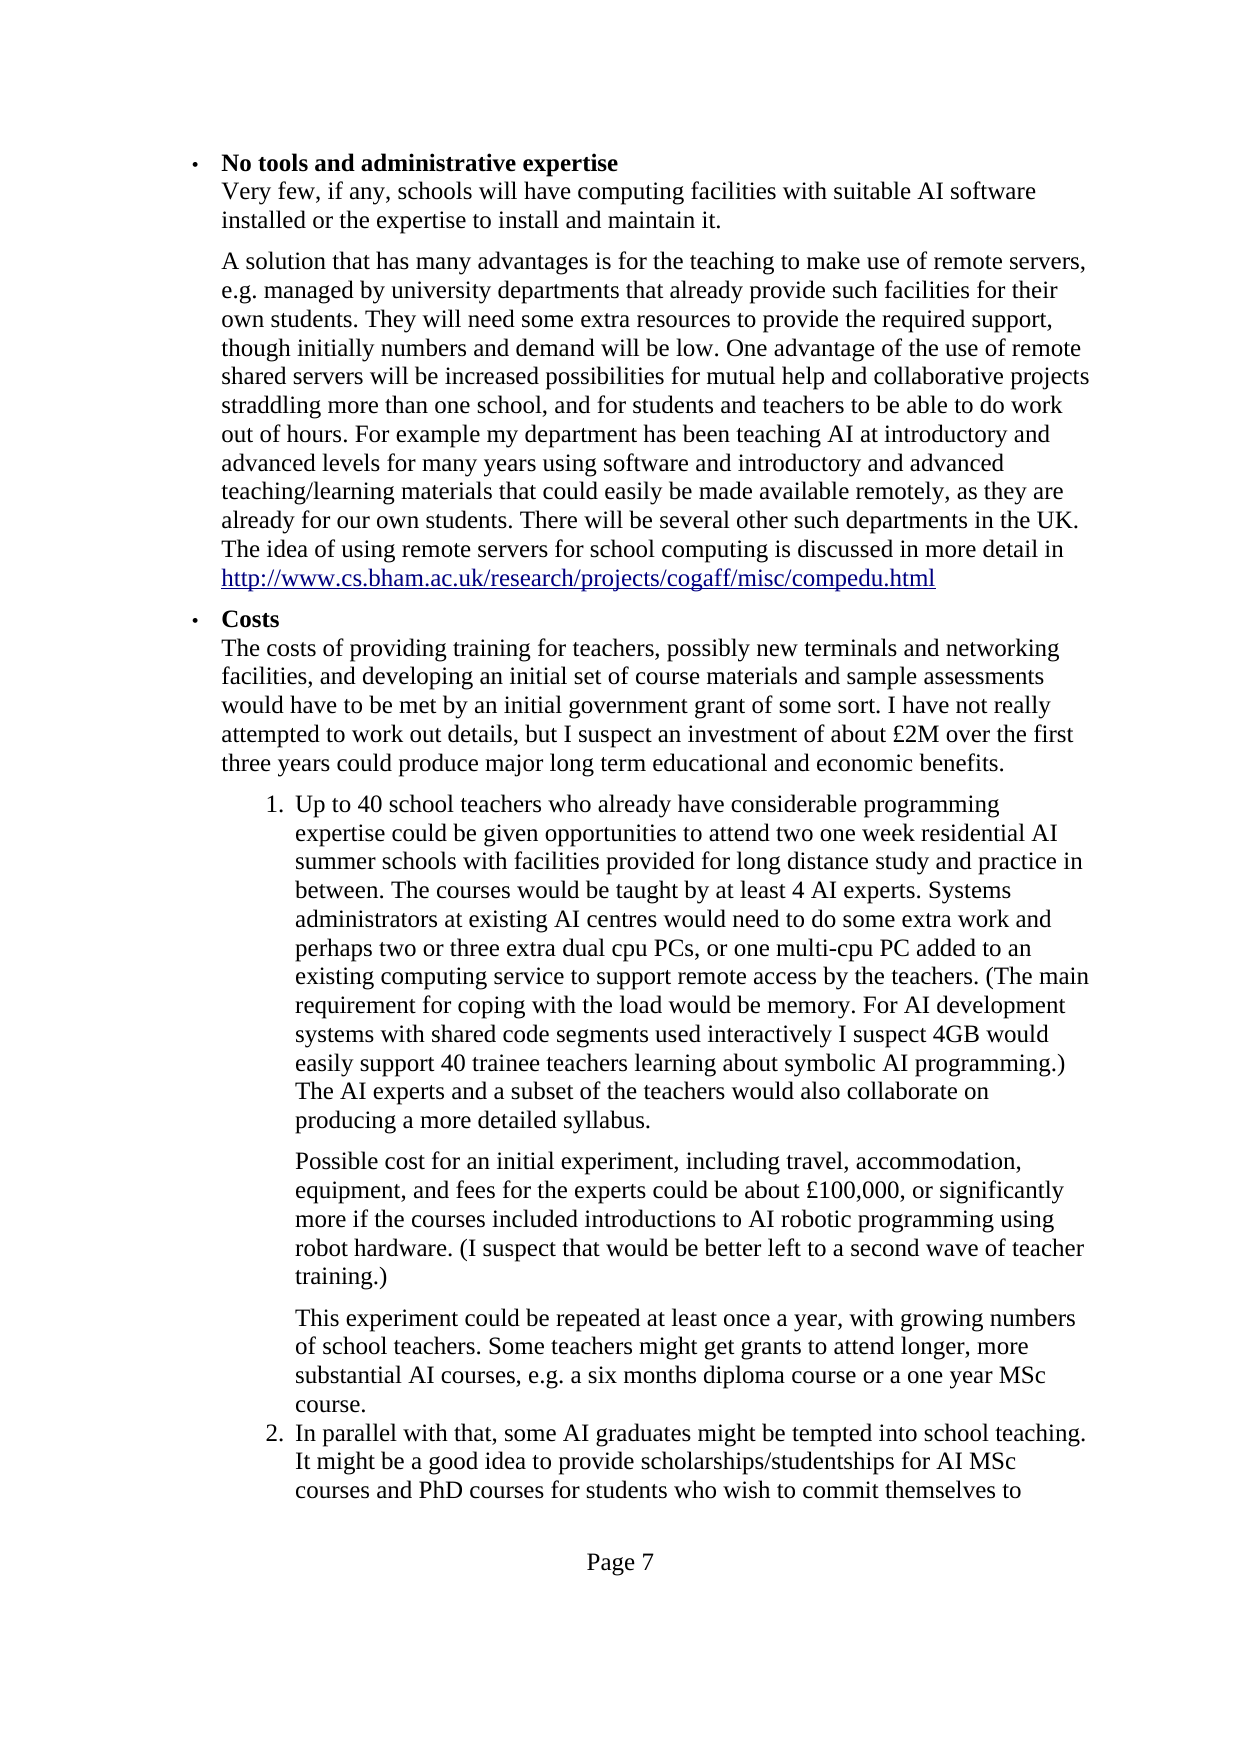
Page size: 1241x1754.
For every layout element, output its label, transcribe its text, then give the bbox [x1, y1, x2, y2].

list Up to 40 school teachers who already have considerable programming expertise could be given opportunities to attend two one week residential AI summer schools with facilities provided for long distance study and practice in between. The courses would be taught by at least 4 AI experts. Systems administrators at existing AI centres would need to do some extra work and perhaps two or three extra dual cpu PCs, or one multi-cpu PC added to an existing computing service to support remote access by the teachers. (The main requirement for coping with the load would be memory. For AI development systems with shared code segments used interactively I suspect 4GB would easily support 40 trainee teachers learning about symbolic AI programming.) The AI experts and a subset of the teachers would also collaborate on producing a more detailed syllabus. [265, 789, 1093, 1134]
list This experiment could be repeated at least once a year, with growing numbers of school teachers. Some teachers might get grants to attend longer, more substantial AI courses, e.g. a six months diploma course or a one year MSc course. [265, 1303, 1093, 1418]
list No tools and administrative expertise Very few, if any, schools will have computing facilities with suitable AI software installed or the expertise to install and maintain it. [192, 148, 1093, 234]
list A solution that has many advantages is for the teaching to make use of remote servers, e.g. managed by university departments that already provide such facilities for their own students. They will need some extra resources to provide the required support, though initially numbers and demand will be low. One advantage of the use of remote shared servers will be increased possibilities for mutual help and collaborative projects straddling more than one school, and for students and teachers to be able to do work out of hours. For example my department has been teaching AI at introductory and advanced levels for many years using software and introductory and advanced teaching/learning materials that could easily be made available remotely, as they are already for our own students. There will be several other such departments in the UK. The idea of using remote servers for school computing is discussed in more detail in http://www.cs.bham.ac.uk/research/projects/cogaff/misc/compedu.html [192, 246, 1093, 591]
list Costs The costs of providing training for teachers, possibly new terminals and networking facilities, and developing an initial set of course materials and sample assessments would have to be met by an initial government grant of some sort. I have not really attempted to work out details, but I suspect an investment of about £2M over the first three years could produce major long term educational and economic benefits. [192, 604, 1093, 776]
list In parallel with that, some AI graduates might be tempted into school teaching. It might be a good idea to provide scholarships/studentships for AI MSc courses and PhD courses for students who wish to commit themselves to [265, 1418, 1093, 1504]
list Possible cost for an initial experiment, including travel, accommodation, equipment, and fees for the experts could be about £100,000, or significantly more if the courses included introductions to AI robotic programming using robot hardware. (I suspect that would be better left to a second wave of teacher training.) [265, 1146, 1093, 1290]
